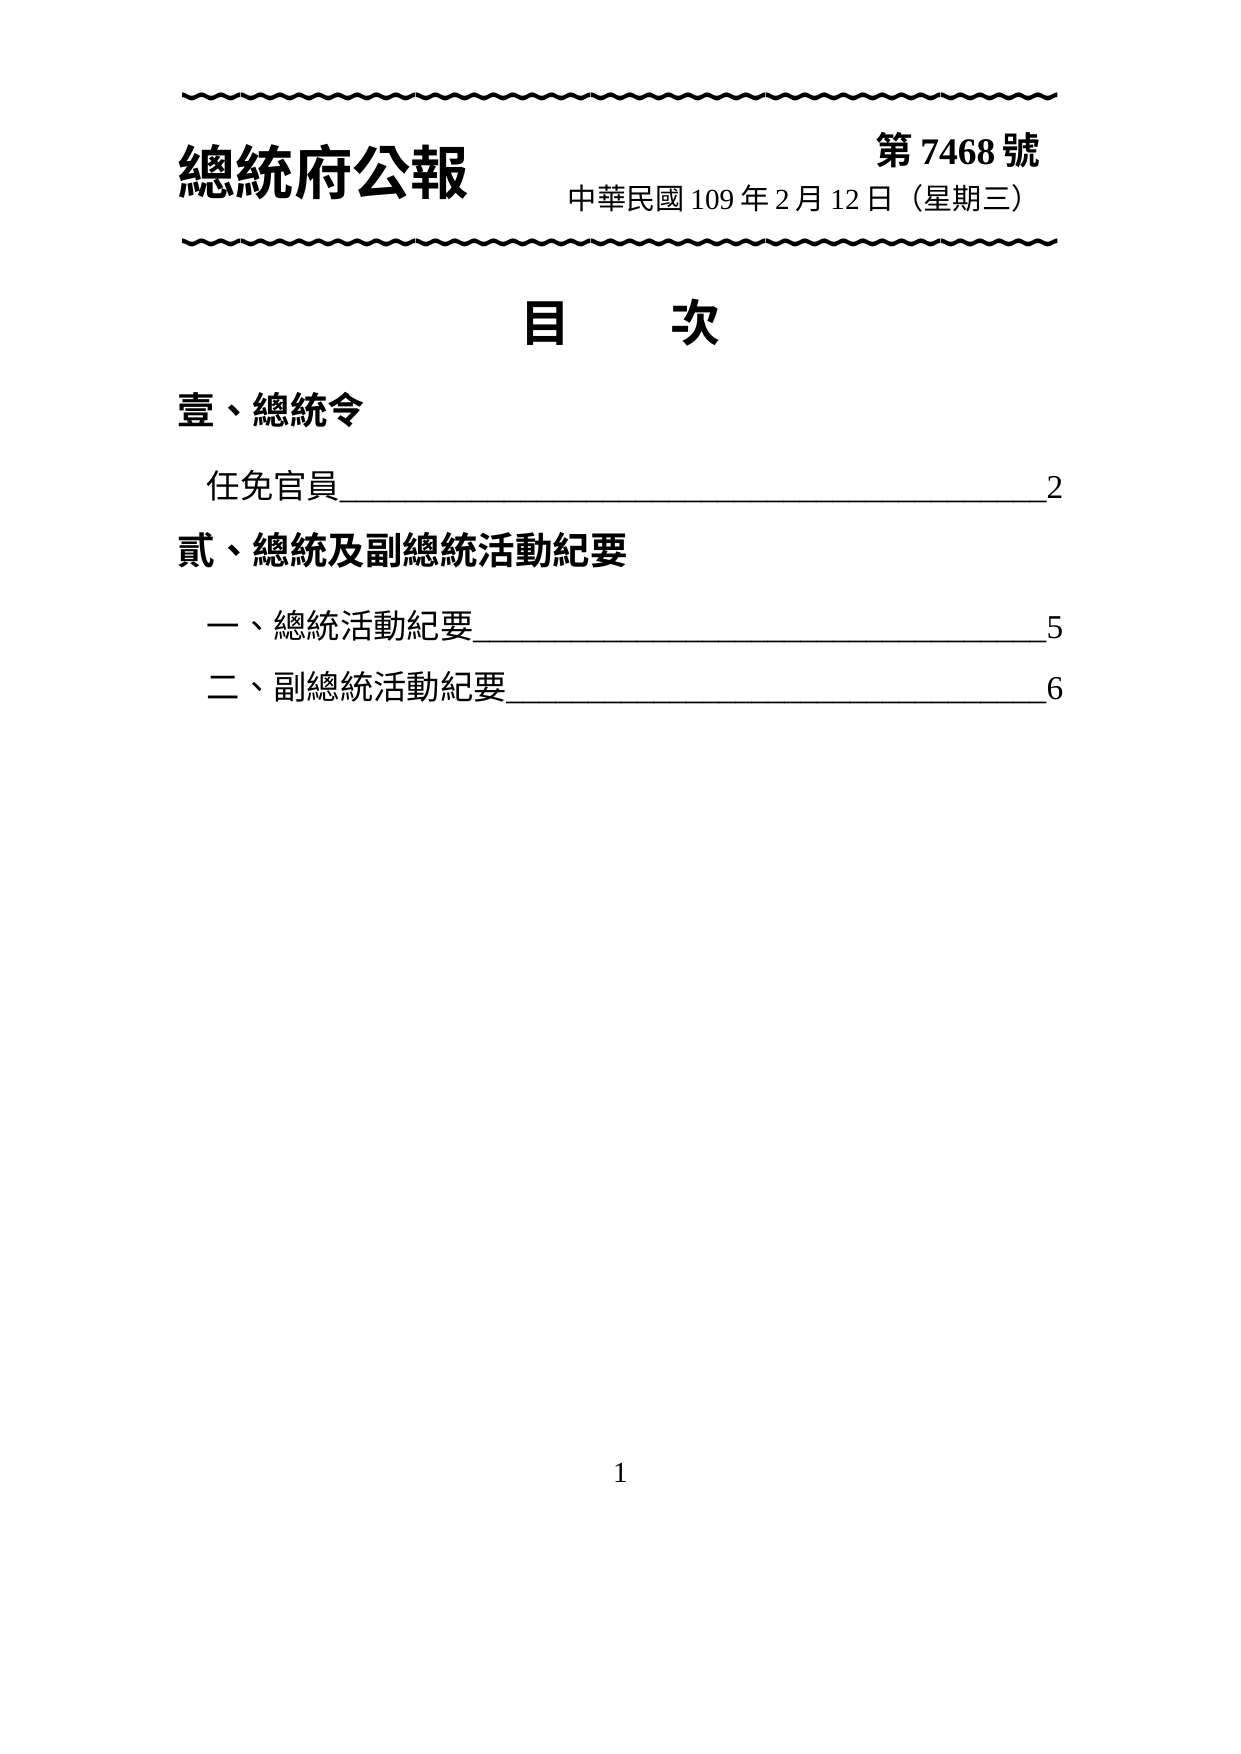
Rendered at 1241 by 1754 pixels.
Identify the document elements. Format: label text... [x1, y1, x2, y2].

text 二、副總統活動紀要 6 [206, 661, 1063, 709]
text 貳、總統及副總統活動紀要 [177, 521, 1063, 575]
text 一、總統活動紀要 5 [206, 600, 1063, 648]
text 目 次 [177, 283, 1063, 356]
table_header 第7468號 中華民國109年2月12日（星期三） [505, 100, 1051, 221]
text 壹、總統令 [177, 381, 1063, 435]
text ﹏﹏﹏﹏﹏﹏﹏﹏﹏﹏﹏﹏﹏﹏﹏ [177, 75, 1063, 100]
table_header 總統府公報 [166, 100, 505, 221]
text 任免官員 2 [206, 460, 1063, 508]
text ﹏﹏﹏﹏﹏﹏﹏﹏﹏﹏﹏﹏﹏﹏﹏ [177, 221, 1063, 246]
